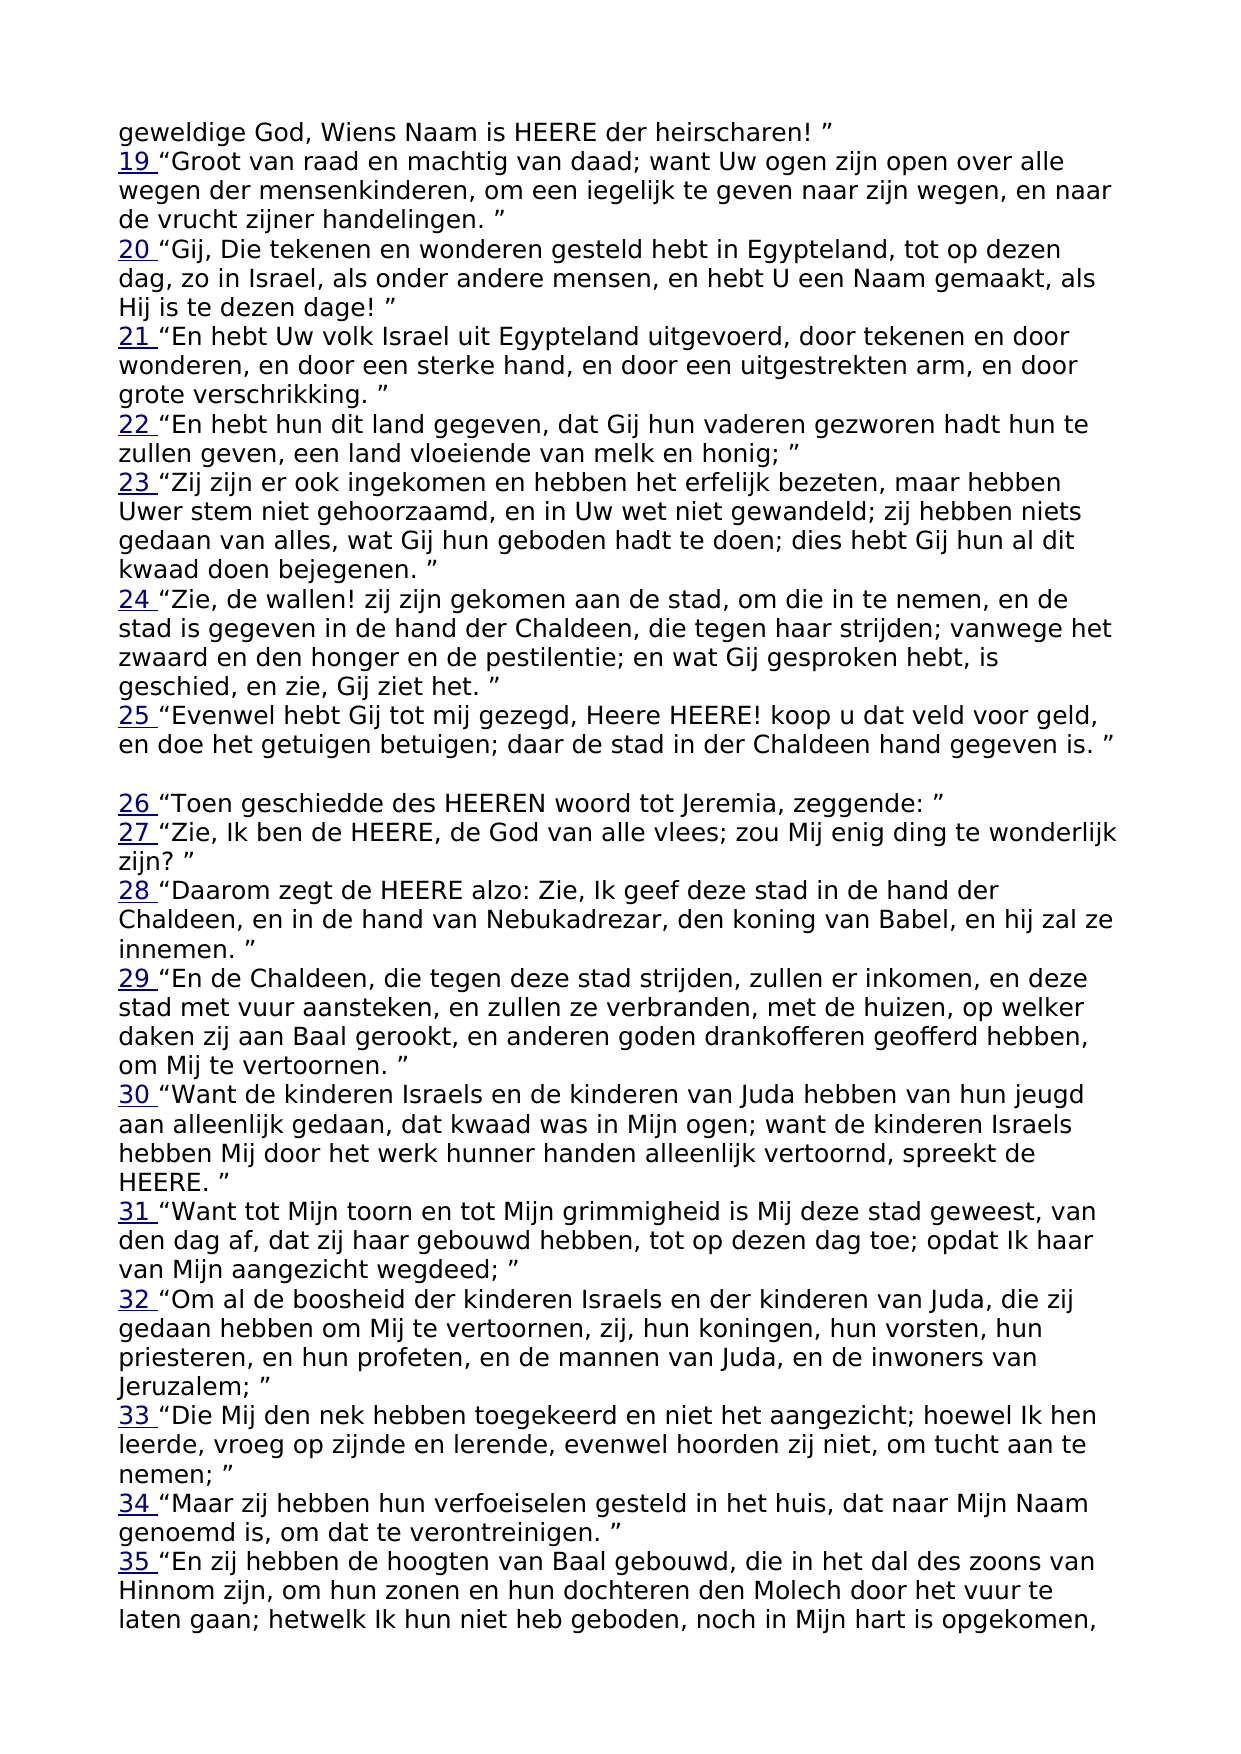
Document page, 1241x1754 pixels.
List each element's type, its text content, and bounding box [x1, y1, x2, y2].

text geweldige God, Wiens Naam is HEERE der heirscharen! ” 19 “Groot van raad en machtig van daad; want Uw ogen zijn open over alle wegen der mensenkinderen, om een iegelijk te geven naar zijn wegen, en naar de vrucht zijner handelingen. ” 20 “Gij, Die tekenen en wonderen gesteld hebt in Egypteland, tot op dezen dag, zo in Israel, als onder andere mensen, en hebt U een Naam gemaakt, als Hij is te dezen dage! ” 21 “En hebt Uw volk Israel uit Egypteland uitgevoerd, door tekenen en door wonderen, en door een sterke hand, en door een uitgestrekten arm, en door grote verschrikking. ” 22 “En hebt hun dit land gegeven, dat Gij hun vaderen gezworen hadt hun te zullen geven, een land vloeiende van melk en honig; ” 23 “Zij zijn er ook ingekomen en hebben het erfelijk bezeten, maar hebben Uwer stem niet gehoorzaamd, en in Uw wet niet gewandeld; zij hebben niets gedaan van alles, wat Gij hun geboden hadt te doen; dies hebt Gij hun al dit kwaad doen bejegenen. ” 24 “Zie, de wallen! zij zijn gekomen aan de stad, om die in te nemen, en de stad is gegeven in de hand der Chaldeen, die tegen haar strijden; vanwege het zwaard en den honger en de pestilentie; en wat Gij gesproken hebt, is geschied, en zie, Gij ziet het. ” 25 “Evenwel hebt Gij tot mij gezegd, Heere HEERE! koop u dat veld voor geld, en doe het getuigen betuigen; daar de stad in der Chaldeen hand gegeven is. ” 26 “Toen geschiedde des HEEREN woord tot Jeremia, zeggende: ” 27 “Zie, Ik ben de HEERE, de God van alle vlees; zou Mij enig ding te wonderlijk zijn? ” 28 “Daarom zegt de HEERE alzo: Zie, Ik geef deze stad in de hand der Chaldeen, en in de hand van Nebukadrezar, den koning van Babel, en hij zal ze innemen. ” 29 “En de Chaldeen, die tegen deze stad strijden, zullen er inkomen, en deze stad met vuur aansteken, en zullen ze verbranden, met de huizen, op welker daken zij aan Baal gerookt, en anderen goden drankofferen geofferd hebben, om Mij te vertoornen. ” 30 “Want de kinderen Israels en de kinderen van Juda hebben van hun jeugd aan alleenlijk gedaan, dat kwaad was in Mijn ogen; want de kinderen Israels hebben Mij door het werk hunner handen alleenlijk vertoornd, spreekt de HEERE. ” 31 “Want tot Mijn toorn en tot Mijn grimmigheid is Mij deze stad geweest, van den dag af, dat zij haar gebouwd hebben, tot op dezen dag toe; opdat Ik haar van Mijn aangezicht wegdeed; ” 32 “Om al de boosheid der kinderen Israels en der kinderen van Juda, die zij gedaan hebben om Mij te vertoornen, zij, hun koningen, hun vorsten, hun priesteren, en hun profeten, en de mannen van Juda, en de inwoners van Jeruzalem; ” 33 “Die Mij den nek hebben toegekeerd en niet het aangezicht; hoewel Ik hen leerde, vroeg op zijnde en lerende, evenwel hoorden zij niet, om tucht aan te nemen; ” 34 “Maar zij hebben hun verfoeiselen gesteld in het huis, dat naar Mijn Naam genoemd is, om dat te verontreinigen. ” 35 “En zij hebben de hoogten van Baal gebouwd, die in het dal des zoons van Hinnom zijn, om hun zonen en hun dochteren den Molech door het vuur te laten gaan; hetwelk Ik hun niet heb geboden, noch in Mijn hart is opgekomen, [118, 118, 1122, 1635]
